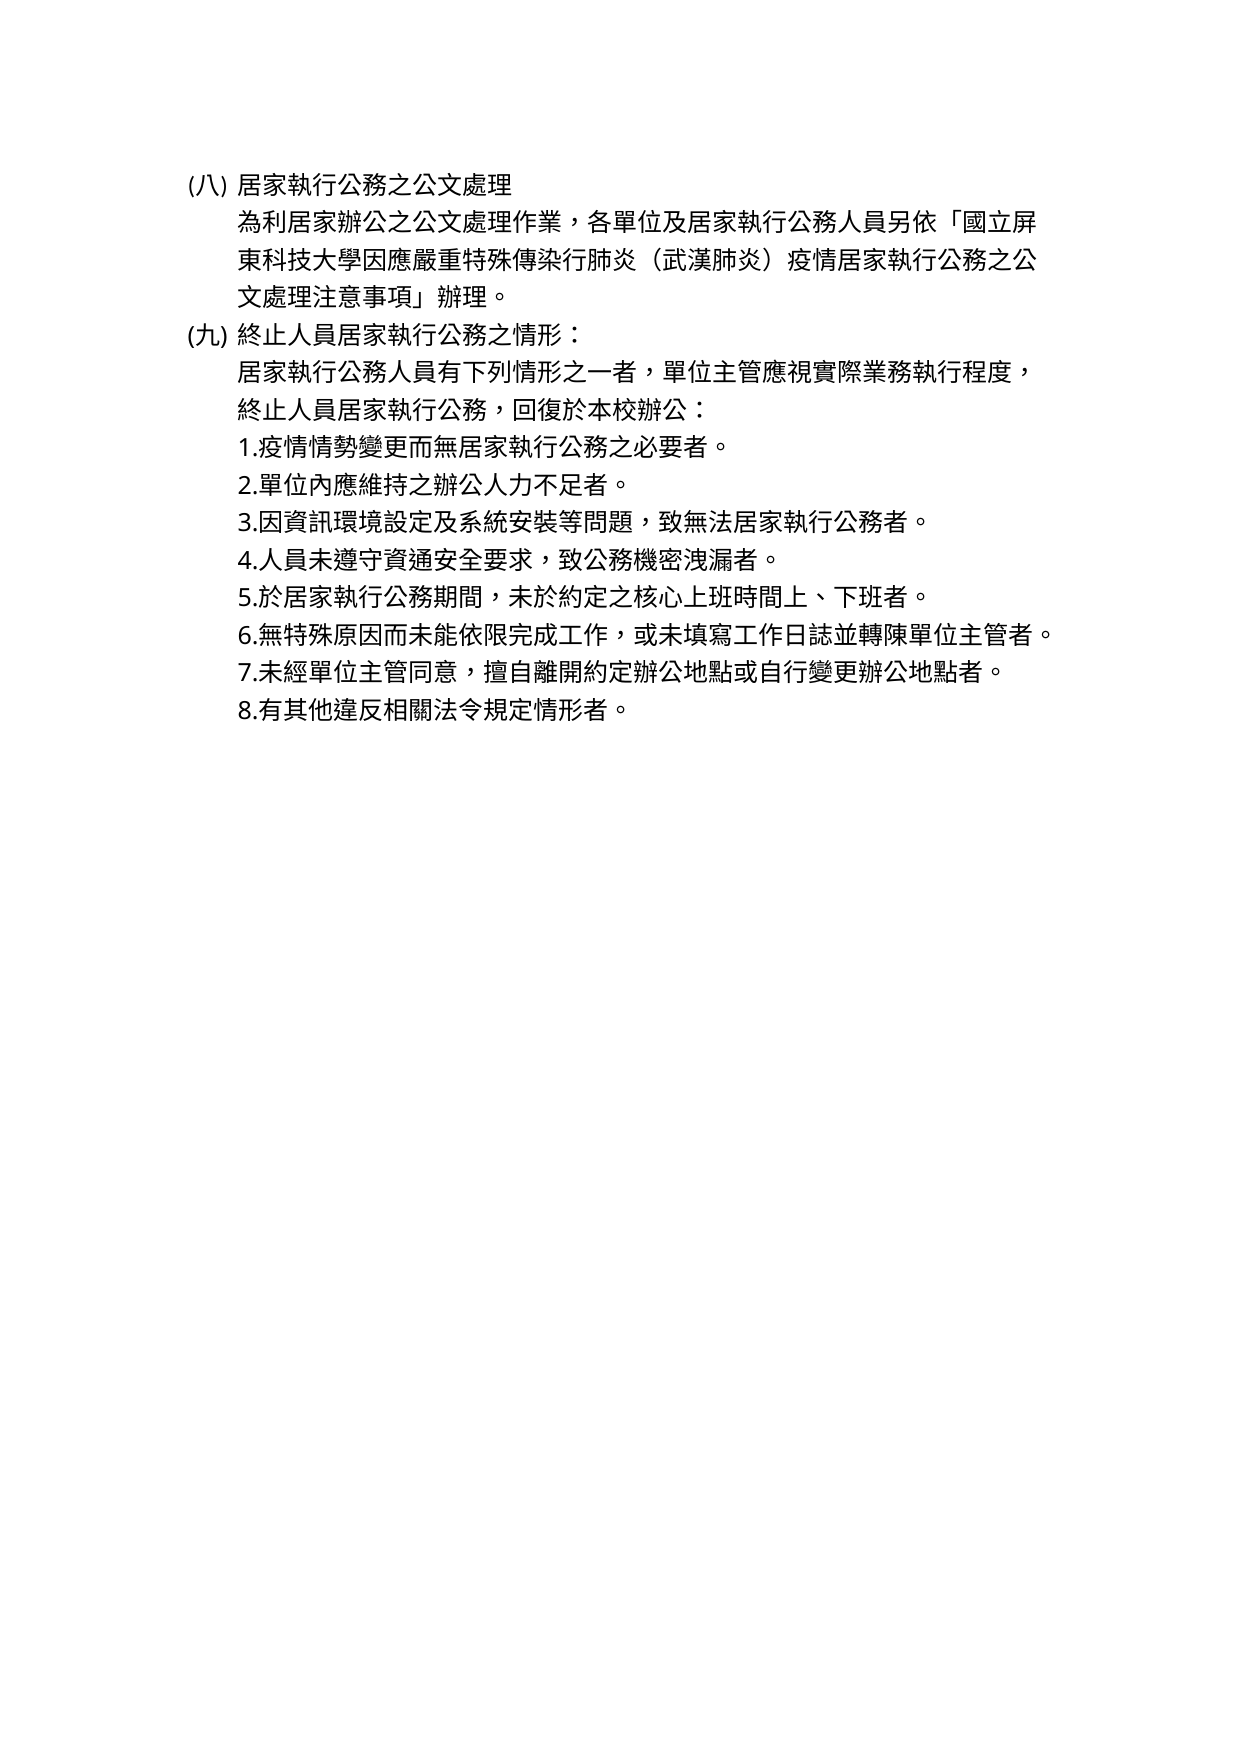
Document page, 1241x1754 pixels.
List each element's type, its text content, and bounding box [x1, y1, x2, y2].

list 單位內應維持之辦公人力不足者。 [237, 464, 1053, 502]
list 未經單位主管同意，擅自離開約定辦公地點或自行變更辦公地點者。 [237, 652, 1053, 689]
list 人員未遵守資通安全要求，致公務機密洩漏者。 [237, 539, 1053, 577]
list 為利居家辦公之公文處理作業，各單位及居家執行公務人員另依「國立屏東科技大學因應嚴重特殊傳染行肺炎（武漢肺炎）疫情居家執行公務之公文處理注意事項」辦理。 [237, 202, 1053, 314]
list 於居家執行公務期間，未於約定之核心上班時間上、下班者。 [237, 577, 1053, 614]
list 因資訊環境設定及系統安裝等問題，致無法居家執行公務者。 [237, 502, 1053, 539]
list 居家執行公務人員有下列情形之一者，單位主管應視實際業務執行程度，終止人員居家執行公務，回復於本校辦公： [237, 352, 1053, 427]
list 終止人員居家執行公務之情形： [187, 314, 1053, 352]
list 有其他違反相關法令規定情形者。 [237, 689, 1053, 727]
list 居家執行公務之公文處理 [187, 164, 1053, 202]
list 疫情情勢變更而無居家執行公務之必要者。 [237, 427, 1053, 464]
list 無特殊原因而未能依限完成工作，或未填寫工作日誌並轉陳單位主管者。 [237, 614, 1053, 652]
